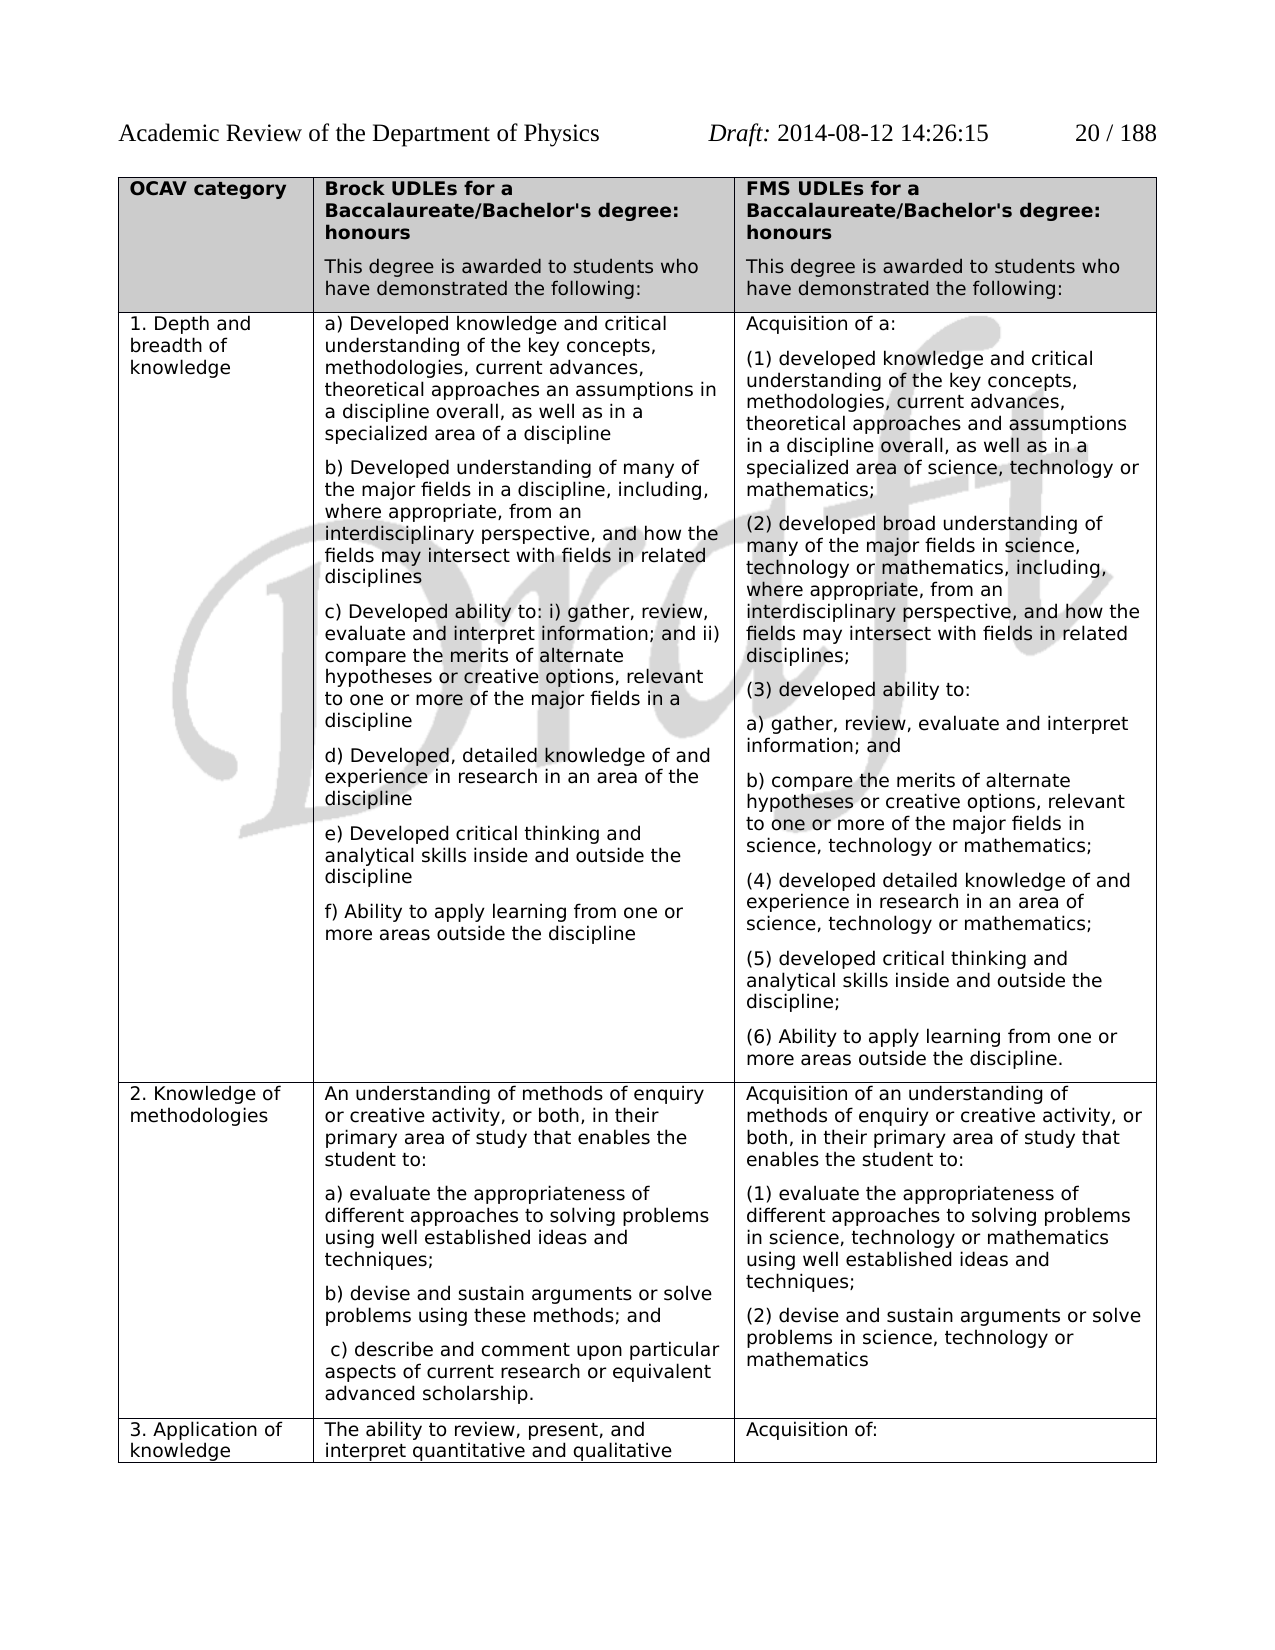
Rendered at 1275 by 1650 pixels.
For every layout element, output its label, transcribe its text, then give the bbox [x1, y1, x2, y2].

table_cell Acquisition of an understanding of methods of enquiry or creative activity, or both, in their primary area of study that enables the student to: (1) evaluate the appropriateness of different approaches to solving problems in science, technology or mathematics using well established ideas and techniques; (2) devise and sustain arguments or solve problems in science, technology or mathematics [735, 1083, 1156, 1417]
table_cell An understanding of methods of enquiry or creative activity, or both, in their primary area of study that enables the student to: a) evaluate the appropriateness of different approaches to solving problems using well established ideas and techniques; b) devise and sustain arguments or solve problems using these methods; and c) describe and comment upon particular aspects of current research or equivalent advanced scholarship. [314, 1083, 734, 1417]
table_cell Acquisition of a: (1) developed knowledge and critical understanding of the key concepts, methodologies, current advances, theoretical approaches and assumptions in a discipline overall, as well as in a specialized area of science, technology or mathematics; (2) developed broad understanding of many of the major fields in science, technology or mathematics, including, where appropriate, from an interdisciplinary perspective, and how the fields may intersect with fields in related disciplines; (3) developed ability to: a) gather, review, evaluate and interpret information; and b) compare the merits of alternate hypotheses or creative options, relevant to one or more of the major fields in science, technology or mathematics; (4) developed detailed knowledge of and experience in research in an area of science, technology or mathematics; (5) developed critical thinking and analytical skills inside and outside the discipline; (6) Ability to apply learning from one or more areas outside the discipline. [735, 313, 1156, 1082]
table_cell 2. Knowledge of methodologies [119, 1083, 313, 1417]
table_header FMS UDLEs for a Baccalaureate/Bachelor's degree: honours This degree is awarded to students who have demonstrated the following: [735, 178, 1156, 312]
table_cell 3. Application of knowledge [119, 1419, 313, 1462]
table_header Brock UDLEs for a Baccalaureate/Bachelor's degree: honours This degree is awarded to students who have demonstrated the following: [314, 178, 734, 312]
picture [118, 118, 1157, 177]
table_cell 1. Depth and breadth of knowledge [119, 313, 313, 1082]
picture [118, 1463, 1157, 1532]
table_cell Acquisition of: [735, 1419, 1156, 1462]
table_cell a) Developed knowledge and critical understanding of the key concepts, methodologies, current advances, theoretical approaches an assumptions in a discipline overall, as well as in a specialized area of a discipline b) Developed understanding of many of the major fields in a discipline, including, where appropriate, from an interdisciplinary perspective, and how the fields may intersect with fields in related disciplines c) Developed ability to: i) gather, review, evaluate and interpret information; and ii) compare the merits of alternate hypotheses or creative options, relevant to one or more of the major fields in a discipline d) Developed, detailed knowledge of and experience in research in an area of the discipline e) Developed critical thinking and analytical skills inside and outside the discipline f) Ability to apply learning from one or more areas outside the discipline [314, 313, 734, 1082]
table_header OCAV category [119, 178, 313, 312]
table_cell The ability to review, present, and interpret quantitative and qualitative [314, 1419, 734, 1462]
